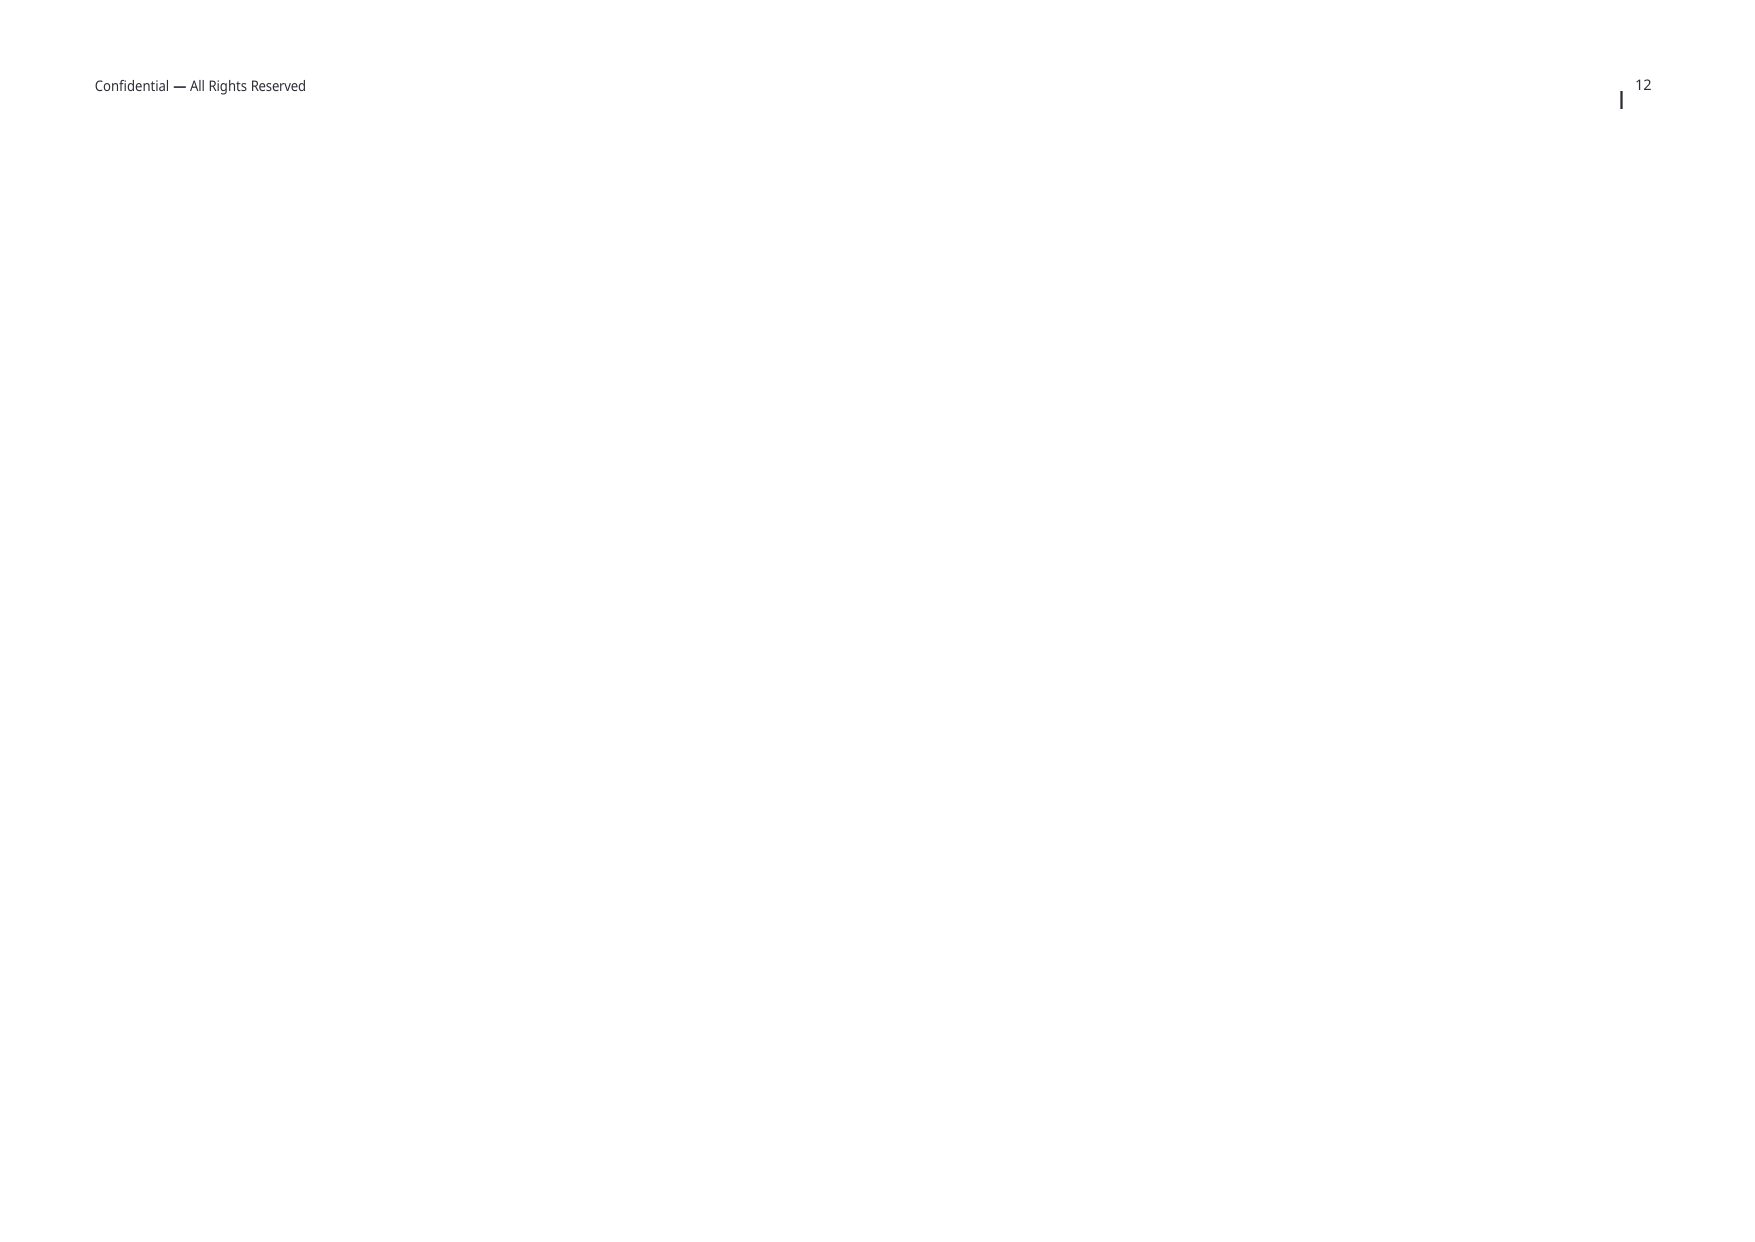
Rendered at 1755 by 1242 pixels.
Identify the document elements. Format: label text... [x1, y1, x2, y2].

text Confidential — All Rights Reserved 12 [94, 74, 1754, 108]
